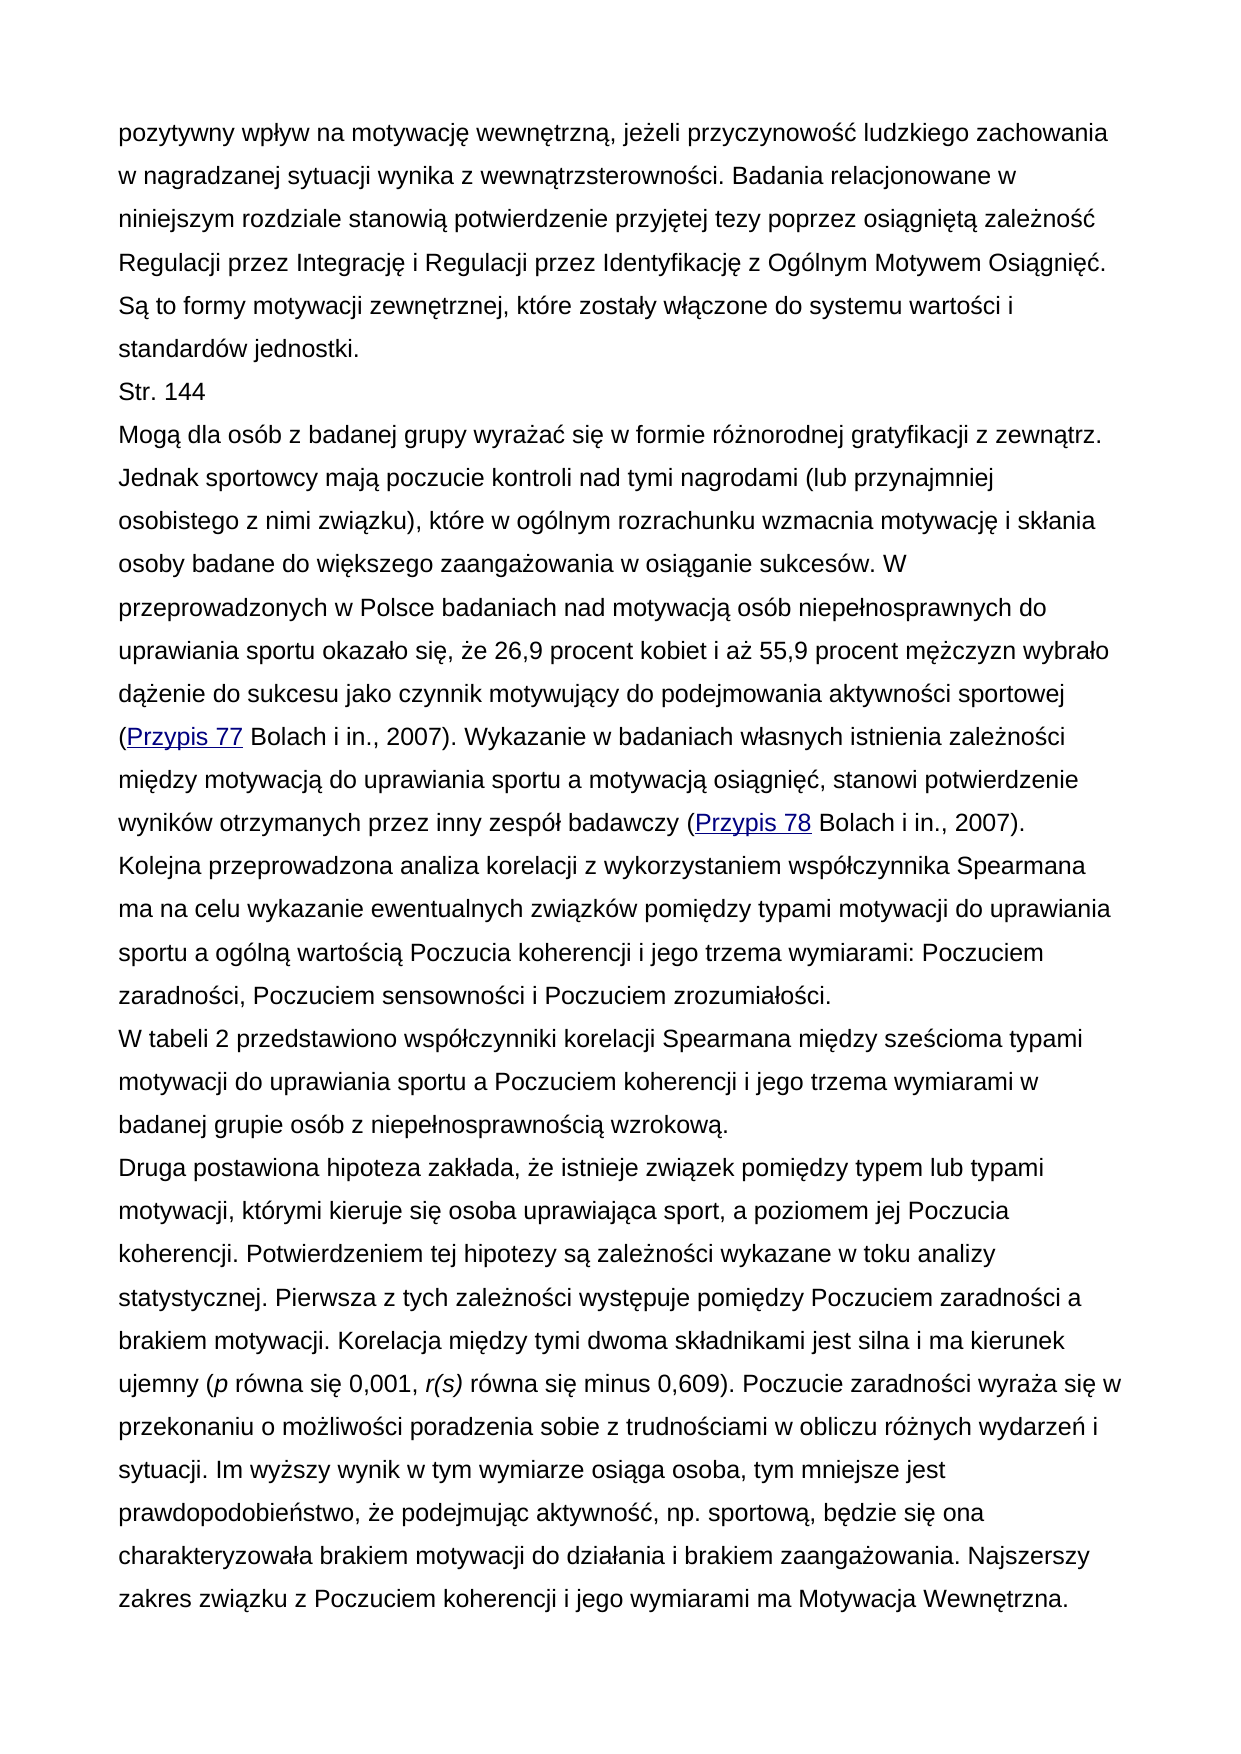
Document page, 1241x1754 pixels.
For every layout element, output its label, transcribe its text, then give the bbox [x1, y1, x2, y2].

text pozytywny wpływ na motywację wewnętrzną, jeżeli przyczynowość ludzkiego zachowania w nagradzanej sytuacji wynika z wewnątrzsterowności. Badania relacjonowane w niniejszym rozdziale stanowią potwierdzenie przyjętej tezy poprzez osiągniętą zależność Regulacji przez Integrację i Regulacji przez Identyfikację z Ogólnym Motywem Osiągnięć. Są to formy motywacji zewnętrznej, które zostały włączone do systemu wartości i standardów jednostki. [118, 118, 1122, 362]
text Str. 144 [118, 377, 1122, 406]
text Kolejna przeprowadzona analiza korelacji z wykorzystaniem współczynnika Spearmana ma na celu wykazanie ewentualnych związków pomiędzy typami motywacji do uprawiania sportu a ogólną wartością Poczucia koherencji i jego trzema wymiarami: Poczuciem zaradności, Poczuciem sensowności i Poczuciem zrozumiałości. [118, 851, 1122, 1009]
text Mogą dla osób z badanej grupy wyrażać się w formie różnorodnej gratyfikacji z zewnątrz. Jednak sportowcy mają poczucie kontroli nad tymi nagrodami (lub przynajmniej osobistego z nimi związku), które w ogólnym rozrachunku wzmacnia motywację i skłania osoby badane do większego zaangażowania w osiąganie sukcesów. W przeprowadzonych w Polsce badaniach nad motywacją osób niepełnosprawnych do uprawiania sportu okazało się, że 26,9 procent kobiet i aż 55,9 procent mężczyzn wybrało dążenie do sukcesu jako czynnik motywujący do podejmowania aktywności sportowej (Przypis 77 Bolach i in., 2007). Wykazanie w badaniach własnych istnienia zależności między motywacją do uprawiania sportu a motywacją osiągnięć, stanowi potwierdzenie wyników otrzymanych przez inny zespół badawczy (Przypis 78 Bolach i in., 2007). [118, 420, 1122, 837]
text Druga postawiona hipoteza zakłada, że istnieje związek pomiędzy typem lub typami motywacji, którymi kieruje się osoba uprawiająca sport, a poziomem jej Poczucia koherencji. Potwierdzeniem tej hipotezy są zależności wykazane w toku analizy statystycznej. Pierwsza z tych zależności występuje pomiędzy Poczuciem zaradności a brakiem motywacji. Korelacja między tymi dwoma składnikami jest silna i ma kierunek ujemny (p równa się 0,001, r(s) równa się minus 0,609). Poczucie zaradności wyraża się w przekonaniu o możliwości poradzenia sobie z trudnościami w obliczu różnych wydarzeń i sytuacji. Im wyższy wynik w tym wymiarze osiąga osoba, tym mniejsze jest prawdopodobieństwo, że podejmując aktywność, np. sportową, będzie się ona charakteryzowała brakiem motywacji do działania i brakiem zaangażowania. Najszerszy zakres związku z Poczuciem koherencji i jego wymiarami ma Motywacja Wewnętrzna. [118, 1153, 1122, 1613]
text W tabeli 2 przedstawiono współczynniki korelacji Spearmana między sześcioma typami motywacji do uprawiania sportu a Poczuciem koherencji i jego trzema wymiarami w badanej grupie osób z niepełnosprawnością wzrokową. [118, 1024, 1122, 1139]
